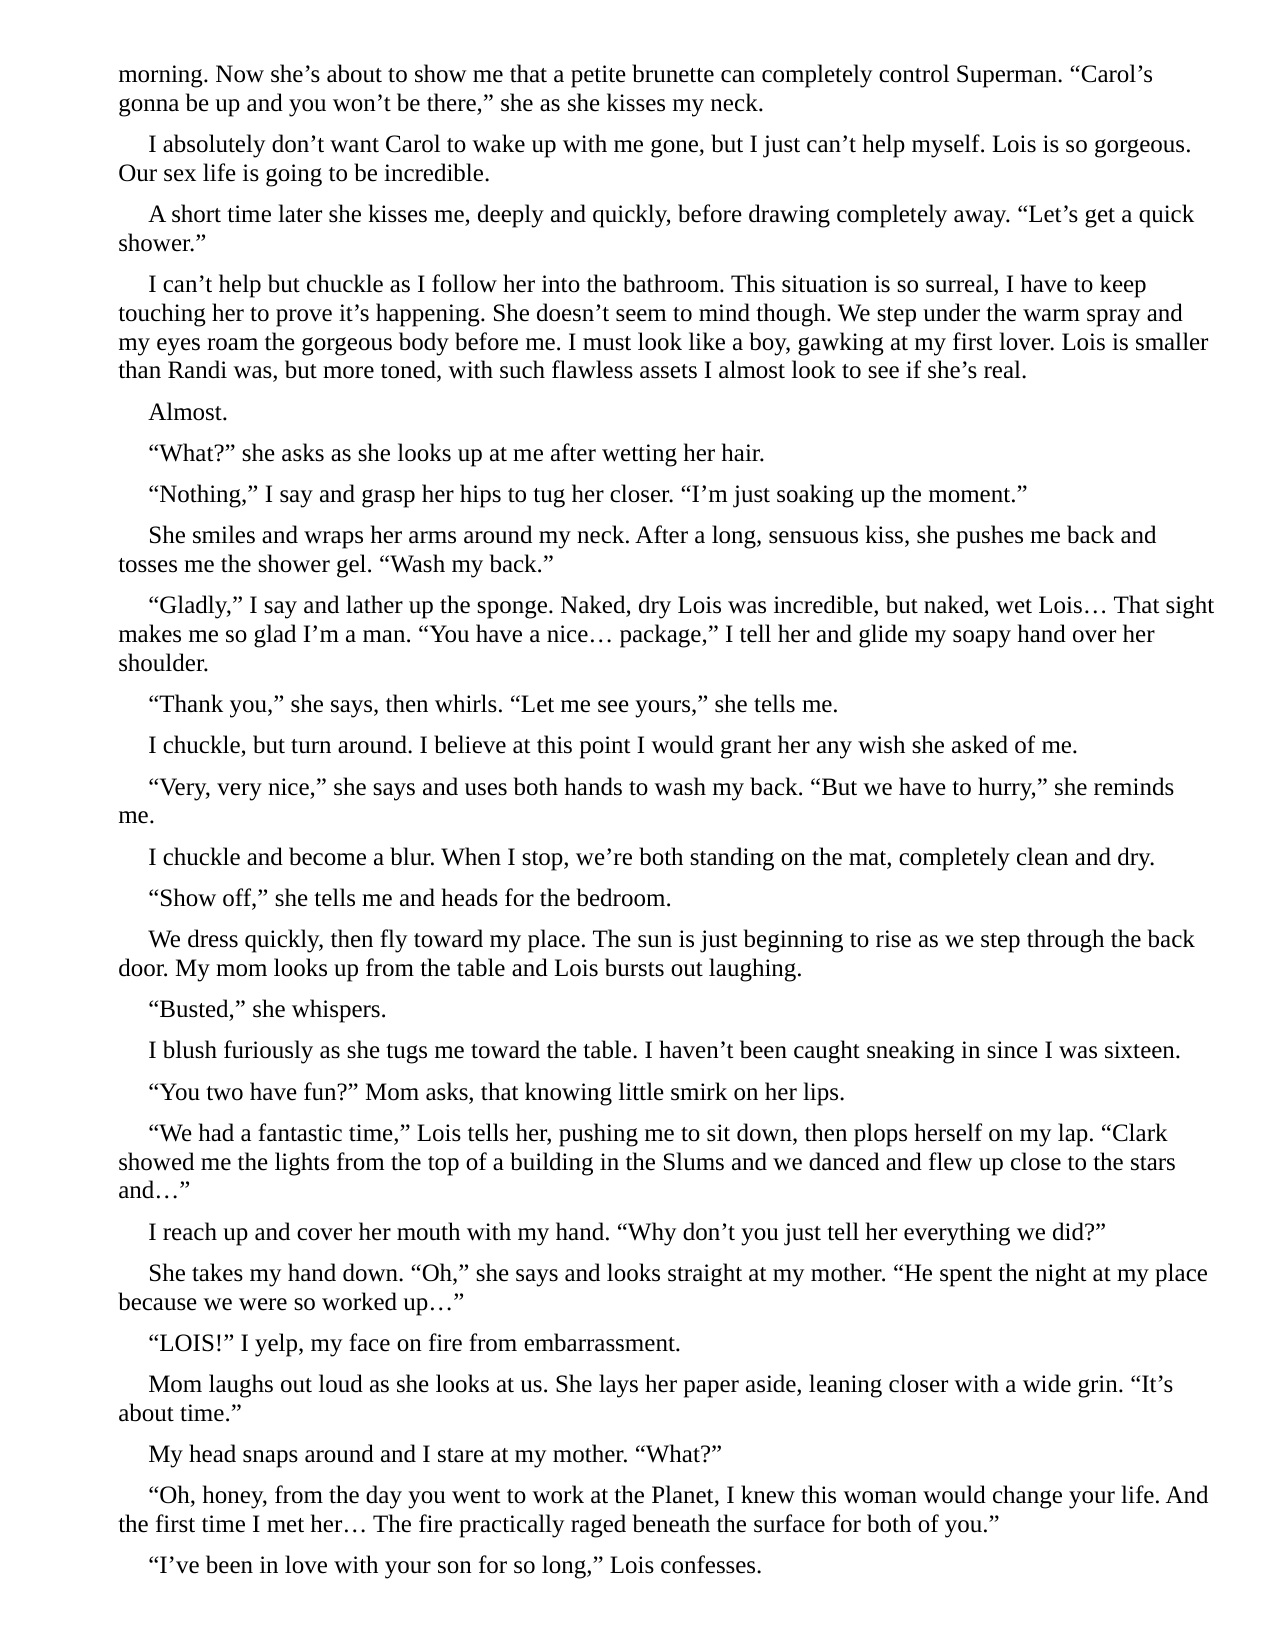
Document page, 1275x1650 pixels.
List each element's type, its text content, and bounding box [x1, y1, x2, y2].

text I can’t help but chuckle as I follow her into the bathroom. This situation is so surreal, I have to keep touching her to prove it’s happening. She doesn’t seem to mind though. We step under the warm spray and my eyes roam the gorgeous body before me. I must look like a boy, gawking at my first lover. Lois is smaller than Randi was, but more toned, with such flawless assets I almost look to see if she’s real. [118, 269, 1216, 384]
text “Show off,” she tells me and heads for the bedroom. [118, 883, 1216, 912]
text “LOIS!” I yelp, my face on fire from embarrassment. [118, 1328, 1216, 1357]
text “You two have fun?” Mom asks, that knowing little smirk on her lips. [118, 1077, 1216, 1105]
text I reach up and cover her mouth with my hand. “Why don’t you just tell her everything we did?” [118, 1217, 1216, 1245]
text “We had a fantastic time,” Lois tells her, pushing me to sit down, then plops herself on my lap. “Clark showed me the lights from the top of a building in the Slums and we danced and flew up close to the stars and…” [118, 1118, 1216, 1204]
text Almost. [118, 397, 1216, 425]
text morning. Now she’s about to show me that a petite brunette can completely control Superman. “Carol’s gonna be up and you won’t be there,” she as she kisses my neck. [118, 59, 1216, 117]
text “Nothing,” I say and grasp her hips to tug her closer. “I’m just soaking up the moment.” [118, 479, 1216, 508]
text She smiles and wraps her arms around my neck. After a long, sensuous kiss, she pushes me back and tosses me the shower gel. “Wash my back.” [118, 520, 1216, 578]
text “Very, very nice,” she says and uses both hands to wash my back. “But we have to hurry,” she reminds me. [118, 772, 1216, 829]
text “What?” she asks as she looks up at me after wetting her hair. [118, 438, 1216, 467]
text We dress quickly, then fly toward my place. The sun is just beginning to rise as we step through the back door. My mom looks up from the table and Lois bursts out laughing. [118, 924, 1216, 982]
text She takes my hand down. “Oh,” she says and looks straight at my mother. “He spent the night at my place because we were so worked up…” [118, 1258, 1216, 1315]
text I blush furiously as she tugs me toward the table. I haven’t been caught sneaking in since I was sixteen. [118, 1035, 1216, 1064]
text “Oh, honey, from the day you went to work at the Planet, I knew this woman would change your life. And the first time I met her… The fire practically raged beneath the surface for both of you.” [118, 1480, 1216, 1538]
text “Busted,” she whispers. [118, 994, 1216, 1023]
text “Thank you,” she says, then whirls. “Let me see yours,” she tells me. [118, 689, 1216, 718]
text “I’ve been in love with your son for so long,” Lois confesses. [118, 1550, 1216, 1579]
text My head snaps around and I stare at my mother. “What?” [118, 1439, 1216, 1468]
text I chuckle and become a blur. When I stop, we’re both standing on the mat, completely clean and dry. [118, 842, 1216, 870]
text A short time later she kisses me, deeply and quickly, before drawing completely away. “Let’s get a quick shower.” [118, 199, 1216, 257]
text I chuckle, but turn around. I believe at this point I would grant her any wish she asked of me. [118, 730, 1216, 759]
text “Gladly,” I say and lather up the sponge. Naked, dry Lois was incredible, but naked, wet Lois… That sight makes me so glad I’m a man. “You have a nice… package,” I tell her and glide my soapy hand over her shoulder. [118, 590, 1216, 677]
text I absolutely don’t want Carol to wake up with me gone, but I just can’t help myself. Lois is so gorgeous. Our sex life is going to be incredible. [118, 129, 1216, 187]
text Mom laughs out loud as she looks at us. She lays her paper aside, leaning closer with a wide grin. “It’s about time.” [118, 1369, 1216, 1427]
